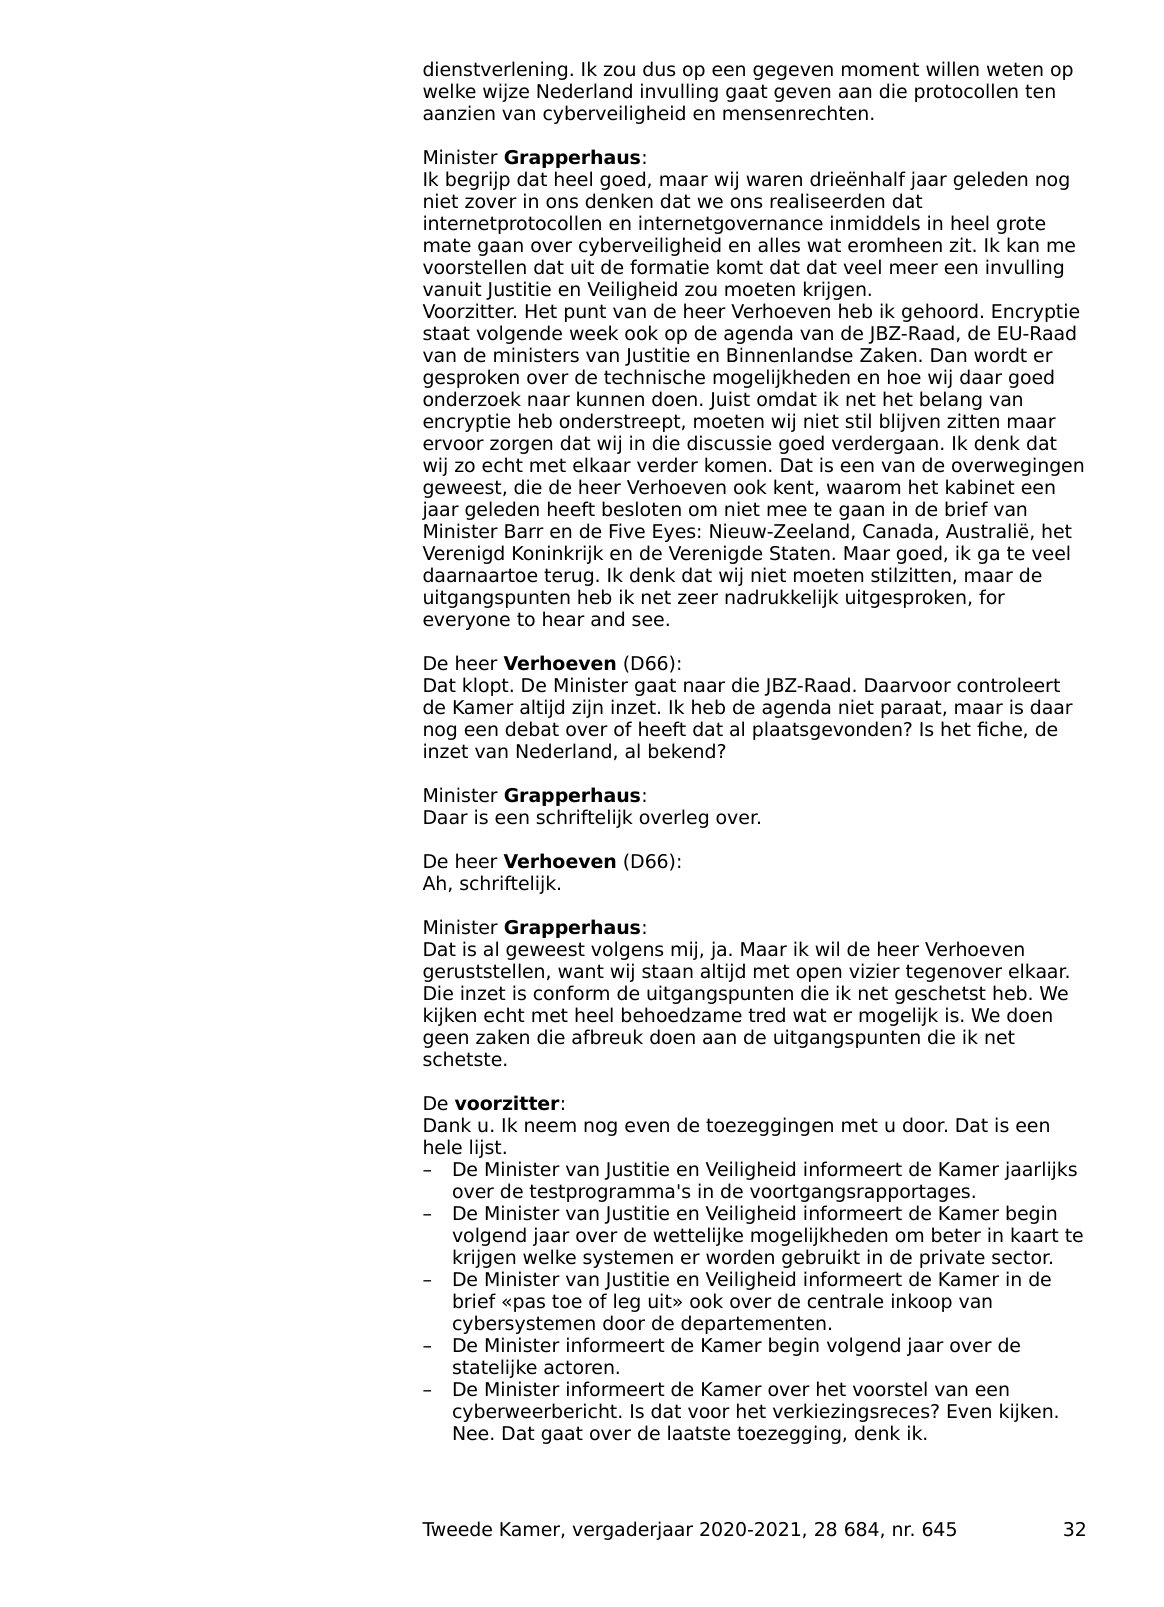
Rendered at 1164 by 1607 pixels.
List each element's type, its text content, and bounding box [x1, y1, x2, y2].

text – De Minister informeert de Kamer over het voorstel van een cyberweerbericht. Is dat voor het verkiezingsreces? Even kijken. Nee. Dat gaat over de laatste toezegging, denk ik. [422, 1379, 1087, 1445]
text De heer Verhoeven (D66): [422, 653, 1087, 675]
text Daar is een schriftelijk overleg over. [422, 807, 1087, 829]
text De voorzitter: [422, 1093, 1087, 1115]
text – De Minister informeert de Kamer begin volgend jaar over de statelijke actoren. [422, 1335, 1087, 1379]
text Dat klopt. De Minister gaat naar die JBZ-Raad. Daarvoor controleert de Kamer altijd zijn inzet. Ik heb de agenda niet paraat, maar is daar nog een debat over of heeft dat al plaatsgevonden? Is het fiche, de inzet van Nederland, al bekend? [422, 675, 1087, 763]
text Voorzitter. Het punt van de heer Verhoeven heb ik gehoord. Encryptie staat volgende week ook op de agenda van de JBZ-Raad, de EU-Raad van de ministers van Justitie en Binnenlandse Zaken. Dan wordt er gesproken over de technische mogelijkheden en hoe wij daar goed onderzoek naar kunnen doen. Juist omdat ik net het belang van encryptie heb onderstreept, moeten wij niet stil blijven zitten maar ervoor zorgen dat wij in die discussie goed verdergaan. Ik denk dat wij zo echt met elkaar verder komen. Dat is een van de overwegingen geweest, die de heer Verhoeven ook kent, waarom het kabinet een jaar geleden heeft besloten om niet mee te gaan in de brief van Minister Barr en de Five Eyes: Nieuw-Zeeland, Canada, Australië, het Verenigd Koninkrijk en de Verenigde Staten. Maar goed, ik ga te veel daarnaartoe terug. Ik denk dat wij niet moeten stilzitten, maar de uitgangspunten heb ik net zeer nadrukkelijk uitgesproken, for everyone to hear and see. [422, 301, 1087, 631]
text Dat is al geweest volgens mij, ja. Maar ik wil de heer Verhoeven geruststellen, want wij staan altijd met open vizier tegenover elkaar. Die inzet is conform de uitgangspunten die ik net geschetst heb. We kijken echt met heel behoedzame tred wat er mogelijk is. We doen geen zaken die afbreuk doen aan de uitgangspunten die ik net schetste. [422, 939, 1087, 1071]
text Minister Grapperhaus: [422, 917, 1087, 939]
text Minister Grapperhaus: [422, 147, 1087, 169]
text – De Minister van Justitie en Veiligheid informeert de Kamer begin volgend jaar over de wettelijke mogelijkheden om beter in kaart te krijgen welke systemen er worden gebruikt in de private sector. [422, 1203, 1087, 1269]
text Minister Grapperhaus: [422, 785, 1087, 807]
text – De Minister van Justitie en Veiligheid informeert de Kamer in de brief «pas toe of leg uit» ook over de centrale inkoop van cybersystemen door de departementen. [422, 1269, 1087, 1335]
text Ah, schriftelijk. [422, 873, 1087, 895]
text dienstverlening. Ik zou dus op een gegeven moment willen weten op welke wijze Nederland invulling gaat geven aan die protocollen ten aanzien van cyberveiligheid en mensenrechten. [422, 59, 1087, 125]
text De heer Verhoeven (D66): [422, 851, 1087, 873]
text – De Minister van Justitie en Veiligheid informeert de Kamer jaarlijks over de testprogramma's in de voortgangsrapportages. [422, 1159, 1087, 1203]
text Dank u. Ik neem nog even de toezeggingen met u door. Dat is een hele lijst. [422, 1115, 1087, 1159]
text Ik begrijp dat heel goed, maar wij waren drieënhalf jaar geleden nog niet zover in ons denken dat we ons realiseerden dat internetprotocollen en internetgovernance inmiddels in heel grote mate gaan over cyberveiligheid en alles wat eromheen zit. Ik kan me voorstellen dat uit de formatie komt dat dat veel meer een invulling vanuit Justitie en Veiligheid zou moeten krijgen. [422, 169, 1087, 301]
